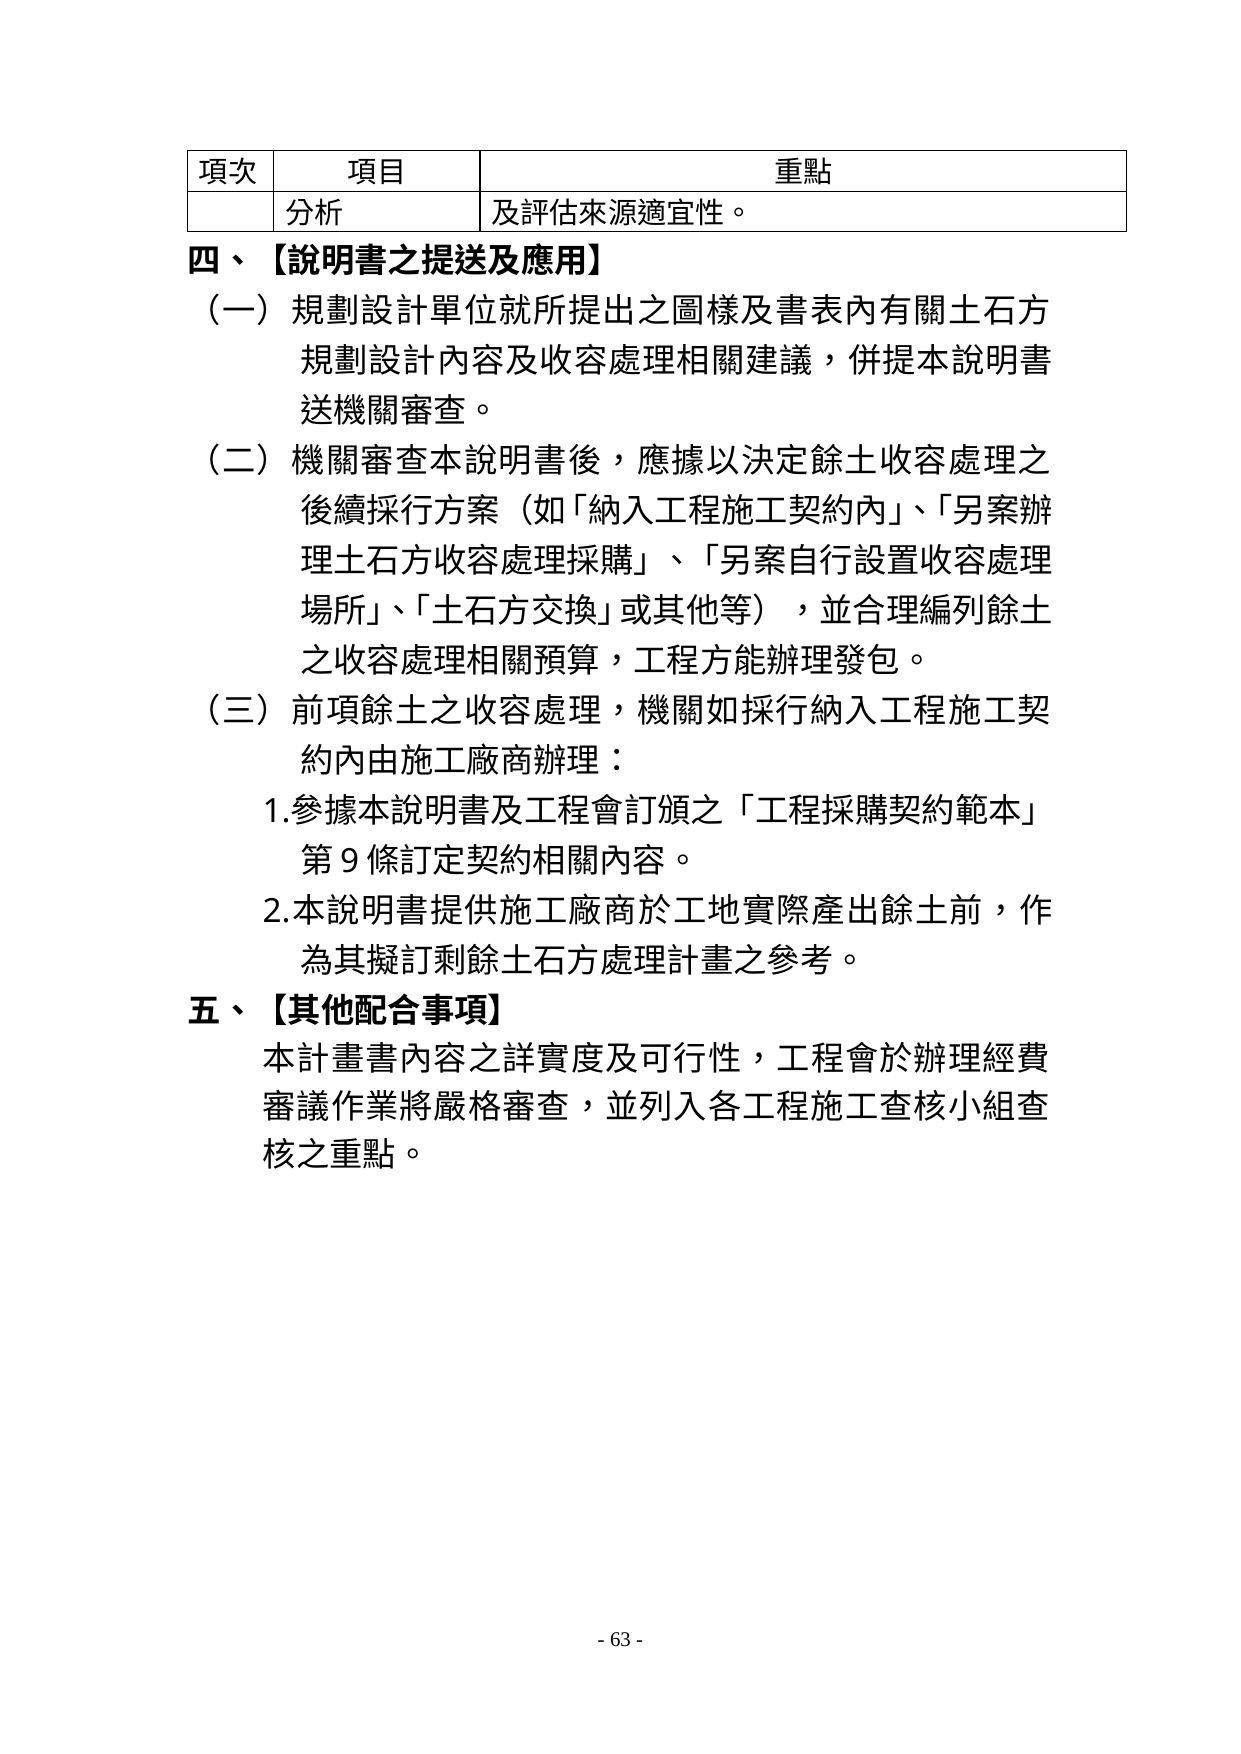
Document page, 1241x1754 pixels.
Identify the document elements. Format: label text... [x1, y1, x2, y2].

text （三）前項餘土之收容處理，機關如採行納入工程施工契約內由施工廠商辦理： [187, 682, 1053, 782]
text 五、【其他配合事項】 [187, 982, 1053, 1032]
text 1.參據本說明書及工程會訂頒之「工程採購契約範本」第9條訂定契約相關內容。 [262, 782, 1053, 882]
text （一）規劃設計單位就所提出之圖樣及書表內有關土石方規劃設計內容及收容處理相關建議，併提本說明書送機關審查。 [187, 282, 1053, 432]
table_cell 分析 [274, 192, 479, 231]
text 四、【說明書之提送及應用】 [187, 232, 1053, 282]
table_cell 及評估來源適宜性。 [481, 192, 1126, 231]
table_cell [188, 192, 273, 231]
text 本計畫書內容之詳實度及可行性，工程會於辦理經費審議作業將嚴格審查，並列入各工程施工查核小組查核之重點。 [262, 1032, 1050, 1176]
text 2.本說明書提供施工廠商於工地實際產出餘土前，作為其擬訂剩餘土石方處理計畫之參考。 [262, 882, 1053, 982]
table_header 項次 [188, 151, 273, 191]
table_header 重點 [481, 151, 1126, 191]
table_header 項目 [274, 151, 479, 191]
text （二）機關審查本說明書後，應據以決定餘土收容處理之後續採行方案（如「納入工程施工契約內」、「另案辦理土石方收容處理採購」、「另案自行設置收容處理場所」、「土石方交換」或其他等），並合理編列餘土之收容處理相關預算，工程方能辦理發包。 [187, 432, 1053, 682]
